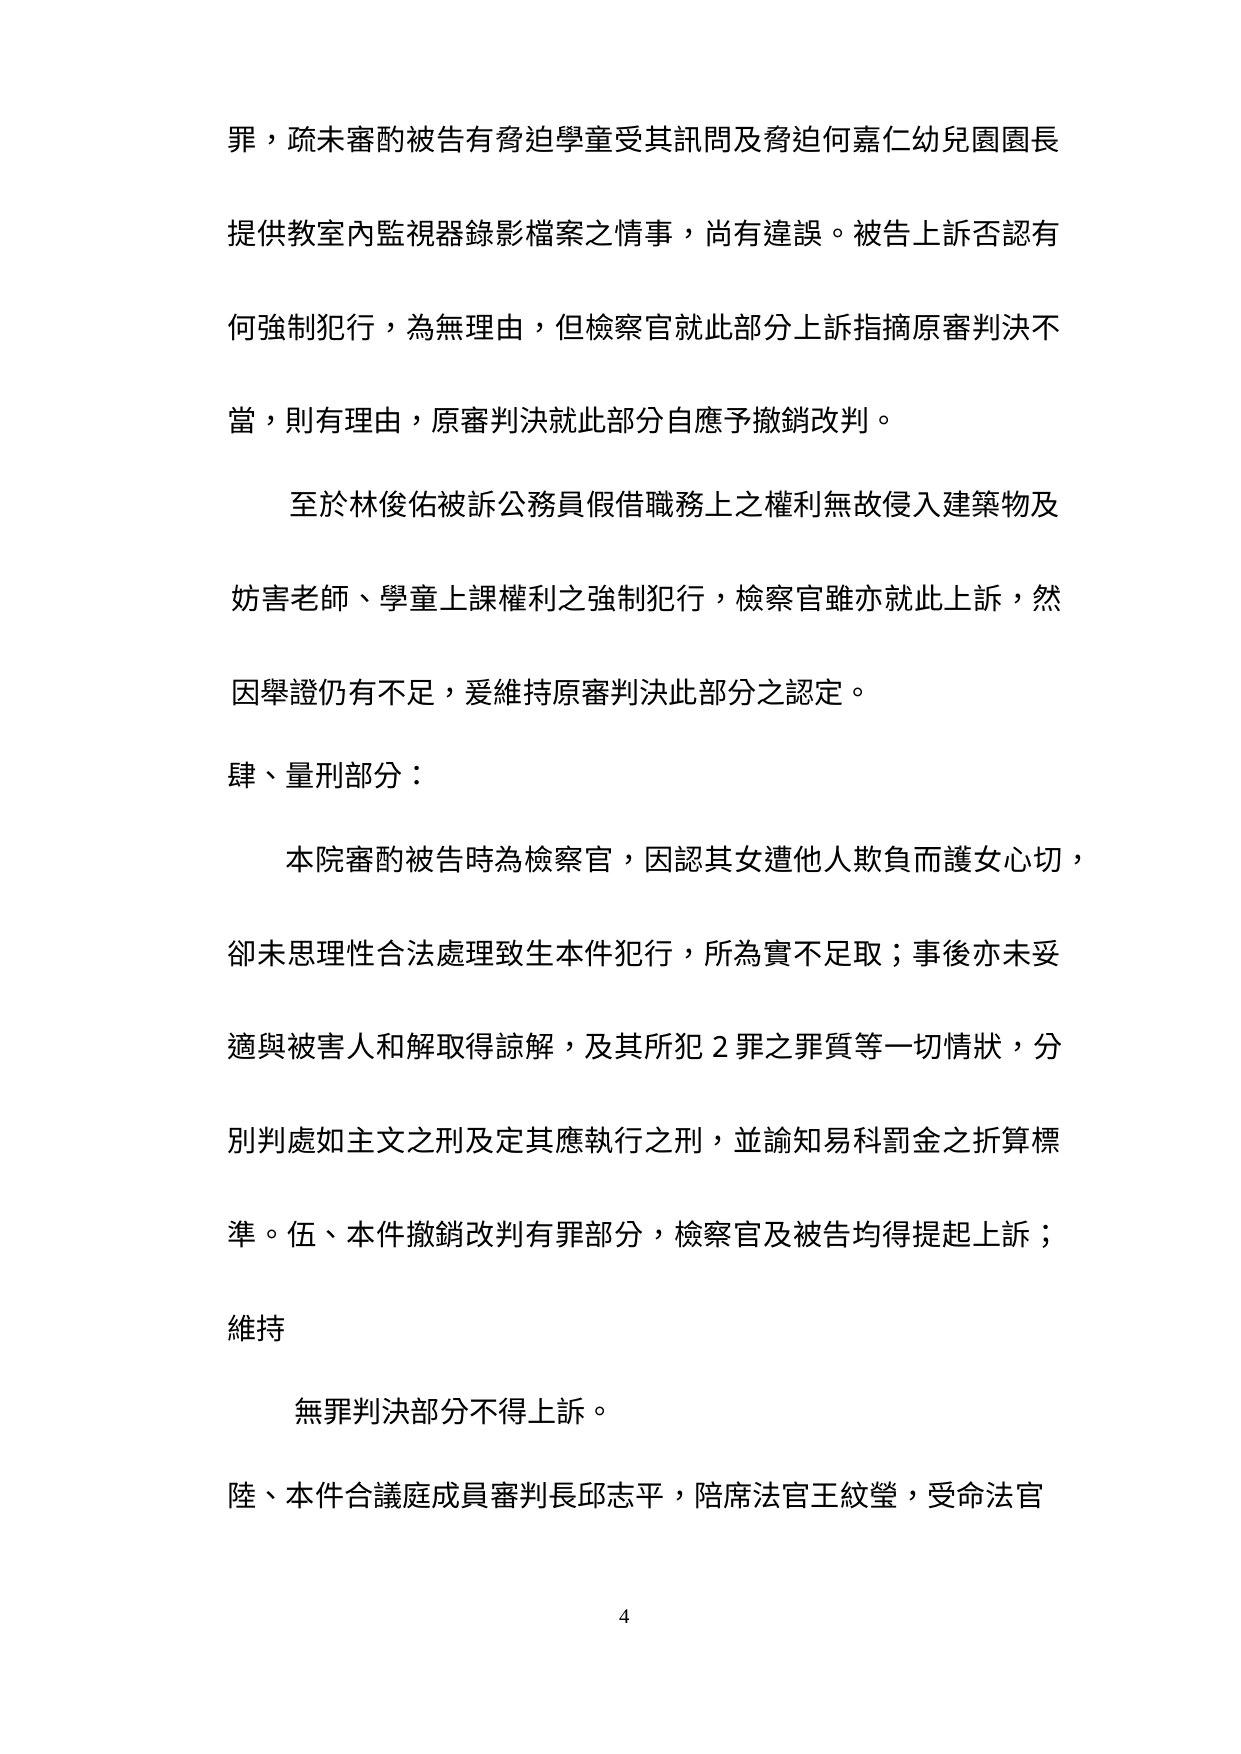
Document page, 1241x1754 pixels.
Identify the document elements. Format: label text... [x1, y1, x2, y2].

text 本院審酌被告時為檢察官，因認其女遭他人欺負而護女心切，卻未思理性合法處理致生本件犯行，所為實不足取；事後亦未妥適與被害人和解取得諒解，及其所犯2罪之罪質等一切情狀，分別判處如主文之刑及定其應執行之刑，並諭知易科罰金之折算標準。伍、本件撤銷改判有罪部分，檢察官及被告均得提起上訴；維持 [227, 816, 1063, 1347]
text 陸、本件合議庭成員審判長邱志平，陪席法官王紋瑩，受命法官 [177, 1452, 1063, 1514]
text 肆、量刑部分： [177, 732, 1063, 795]
text 至於林俊佑被訴公務員假借職務上之權利無故侵入建築物及妨害老師、學童上課權利之強制犯行，檢察官雖亦就此上訴，然因舉證仍有不足，爰維持原審判決此部分之認定。 [231, 461, 1063, 711]
text 罪，疏未審酌被告有脅迫學童受其訊問及脅迫何嘉仁幼兒園園長提供教室內監視器錄影檔案之情事，尚有違誤。被告上訴否認有何強制犯行，為無理由，但檢察官就此部分上訴指摘原審判決不當，則有理由，原審判決就此部分自應予撤銷改判。 [227, 96, 1063, 440]
text 無罪判決部分不得上訴。 [177, 1368, 1063, 1431]
